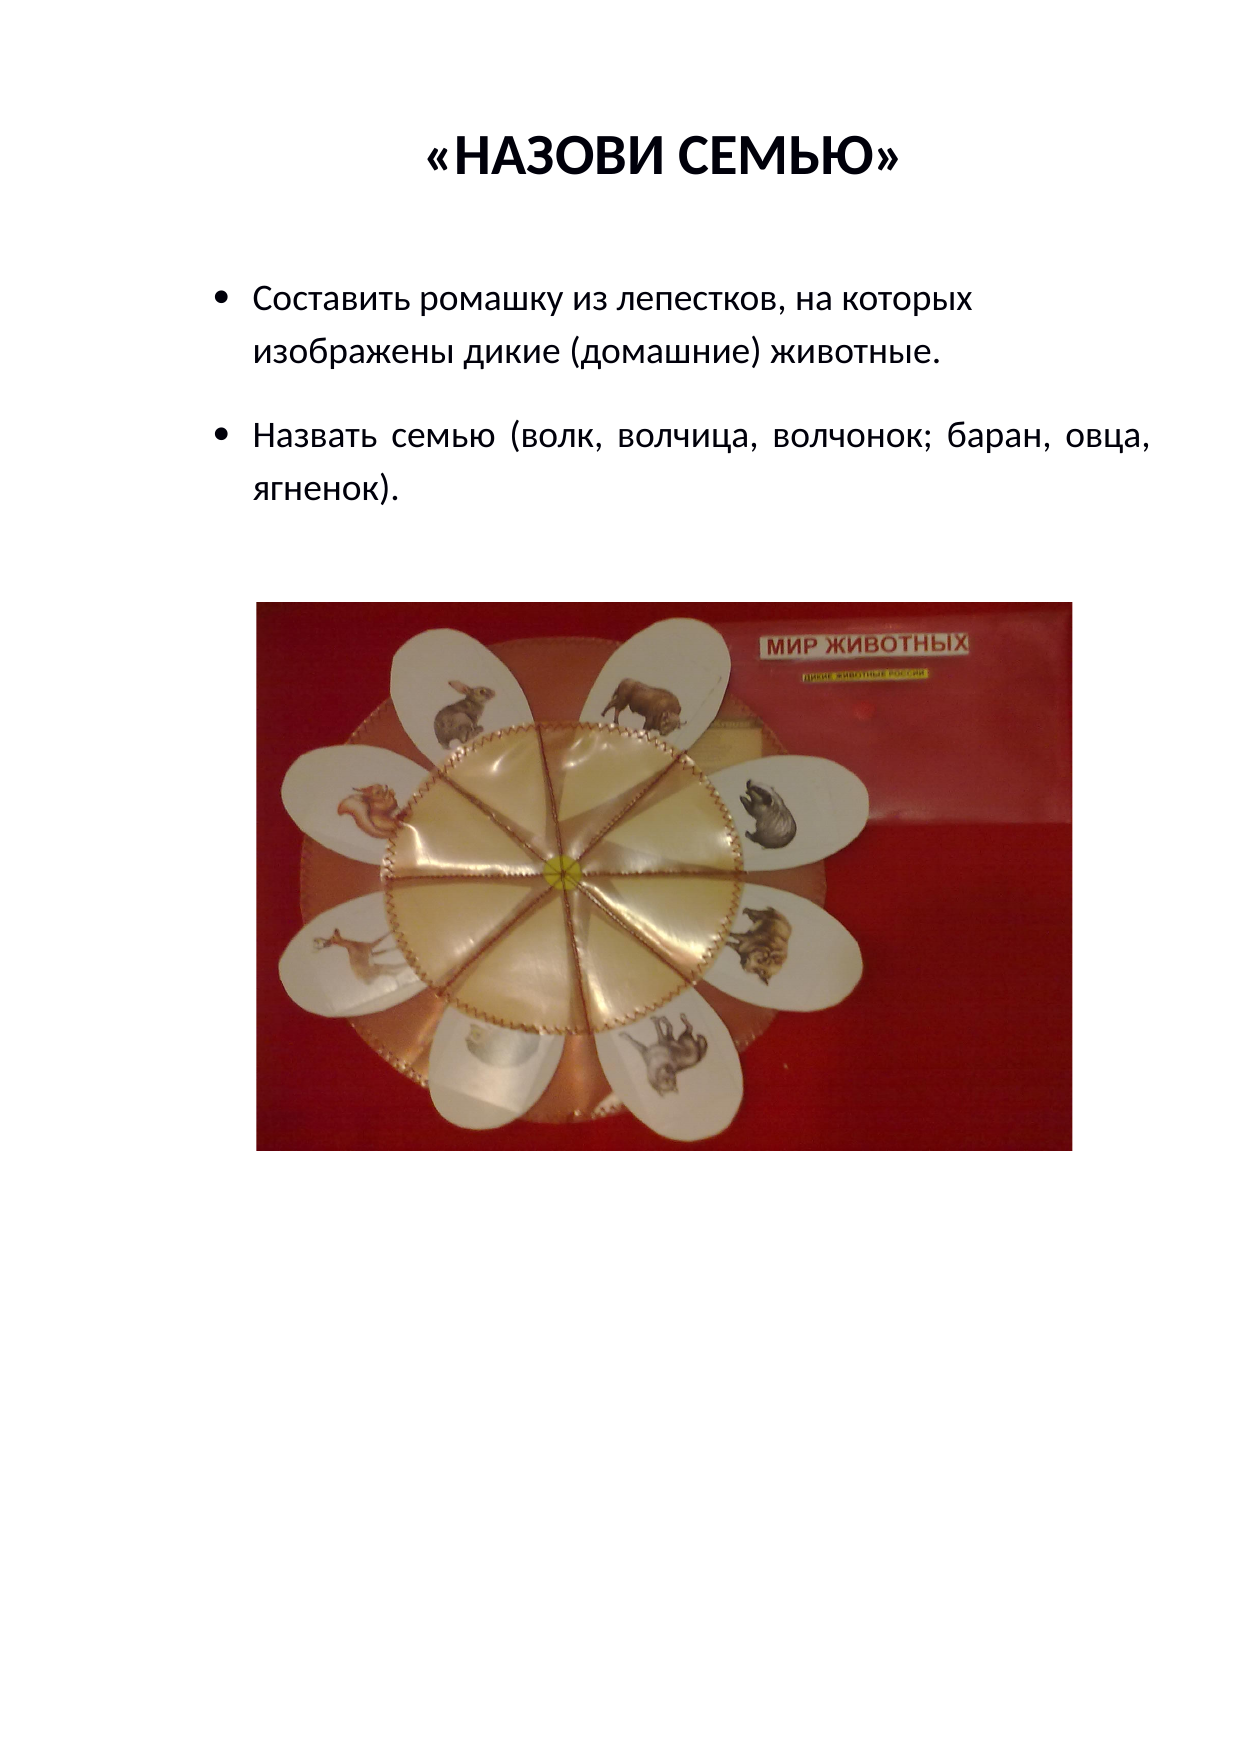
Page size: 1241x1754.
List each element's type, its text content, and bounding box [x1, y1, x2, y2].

picture [256, 602, 1073, 1151]
text «НАЗОВИ СЕМЬЮ» [177, 118, 1152, 189]
list Составить ромашку из лепестков, на которых изображены дикие (домашние) животные. [215, 274, 1152, 372]
list Назвать семью (волк, волчица, волчонок; баран, овца, ягненок). [215, 411, 1152, 510]
